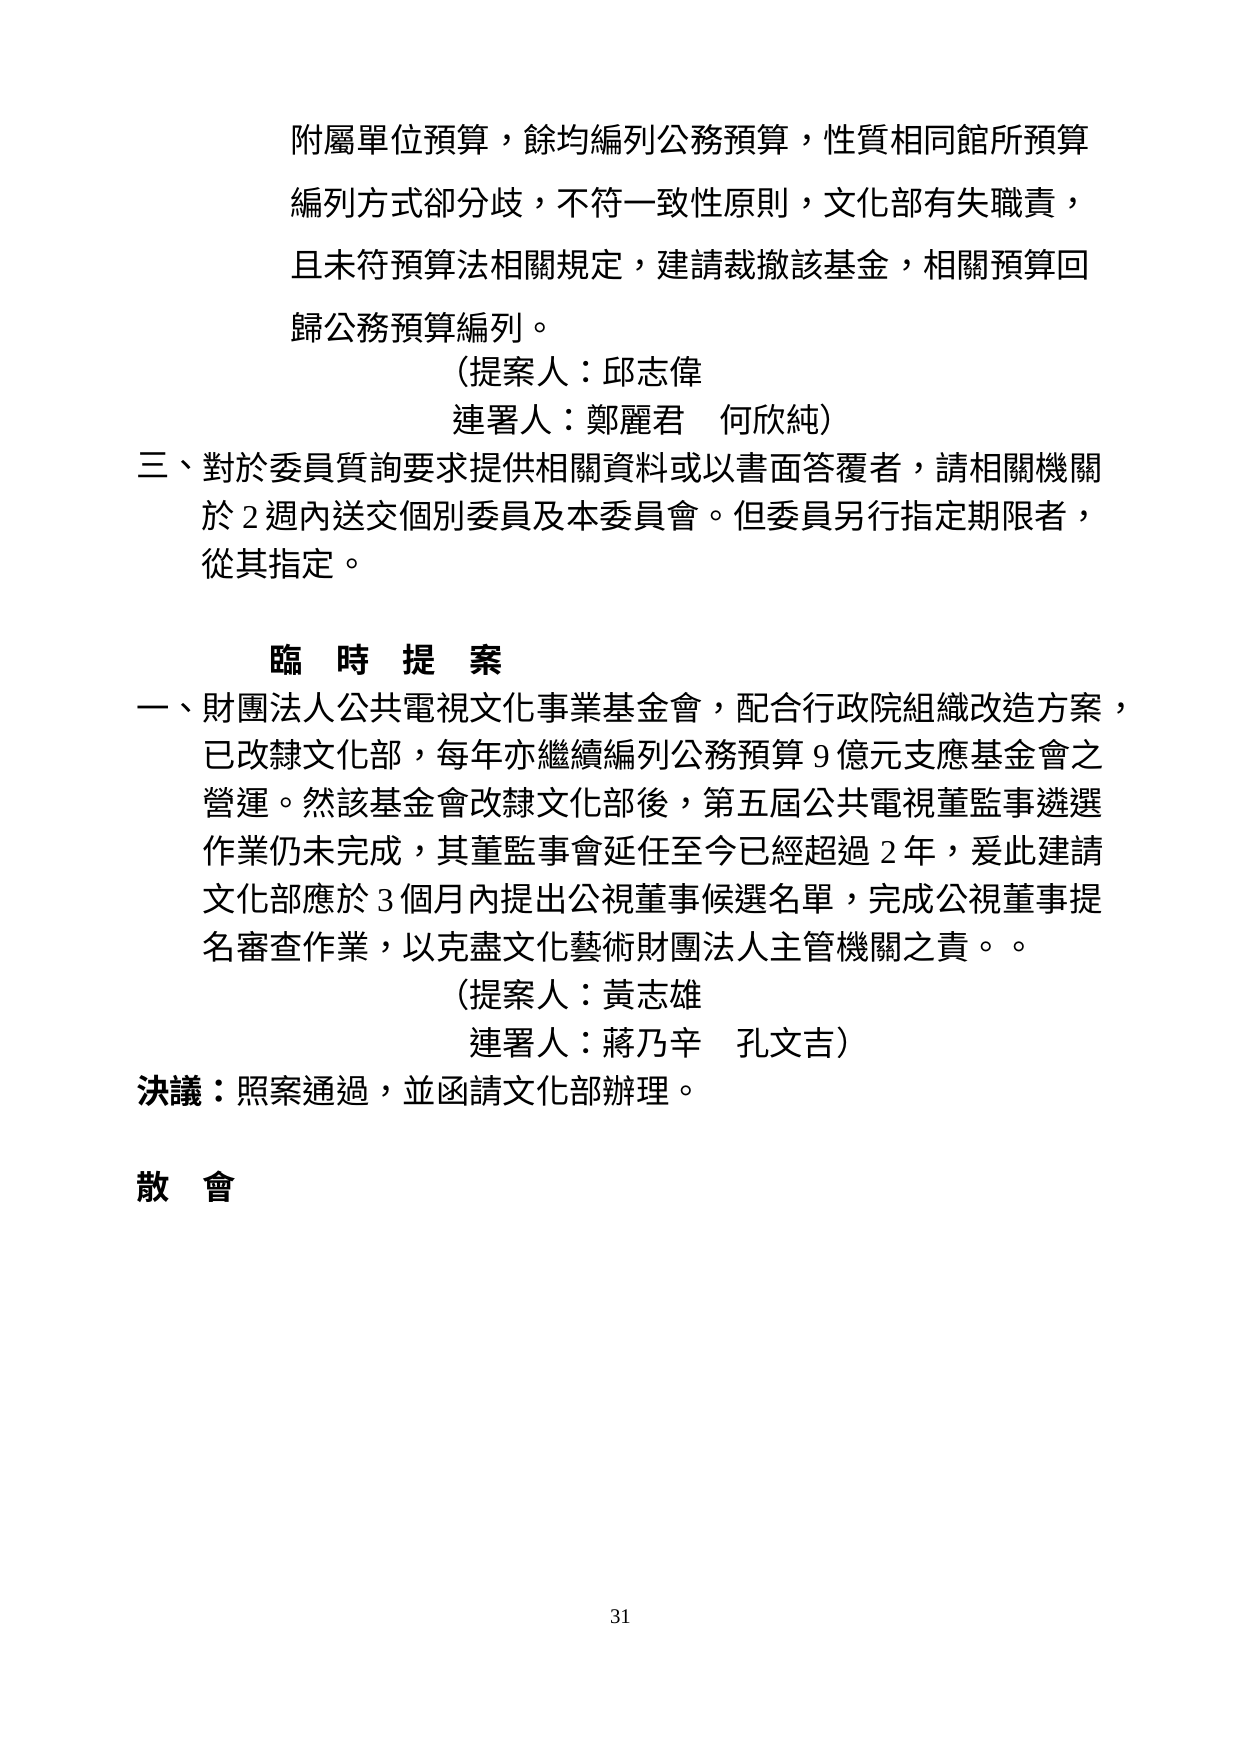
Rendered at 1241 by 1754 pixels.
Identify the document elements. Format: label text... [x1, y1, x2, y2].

text 附屬單位預算，餘均編列公務預算，性質相同館所預算編列方式卻分歧，不符一致性原則，文化部有失職責，且未符預算法相關規定，建請裁撤該基金，相關預算回歸公務預算編列。 [223, 96, 1104, 346]
text 散 會 [136, 1161, 1102, 1209]
text （提案人：邱志偉 [136, 346, 1104, 394]
text 決議：照案通過，並函請文化部辦理。 [136, 1065, 1102, 1113]
text 三、對於委員質詢要求提供相關資料或以書面答覆者，請相關機關於2週內送交個別委員及本委員會。但委員另行指定期限者，從其指定。 [136, 442, 1103, 586]
text 臨 時 提 案 [136, 634, 1102, 682]
text 連署人：鄭麗君 何欣純） [136, 394, 1104, 442]
text 一、財團法人公共電視文化事業基金會，配合行政院組織改造方案，已改隸文化部，每年亦繼續編列公務預算9億元支應基金會之營運。然該基金會改隸文化部後，第五屆公共電視董監事遴選作業仍未完成，其董監事會延任至今已經超過2年，爰此建請文化部應於3個月內提出公視董事候選名單，完成公視董事提名審查作業，以克盡文化藝術財團法人主管機關之責。。 [136, 682, 1104, 969]
text 連署人：蔣乃辛 孔文吉） [136, 1017, 1104, 1065]
text （提案人：黃志雄 [136, 969, 1104, 1017]
